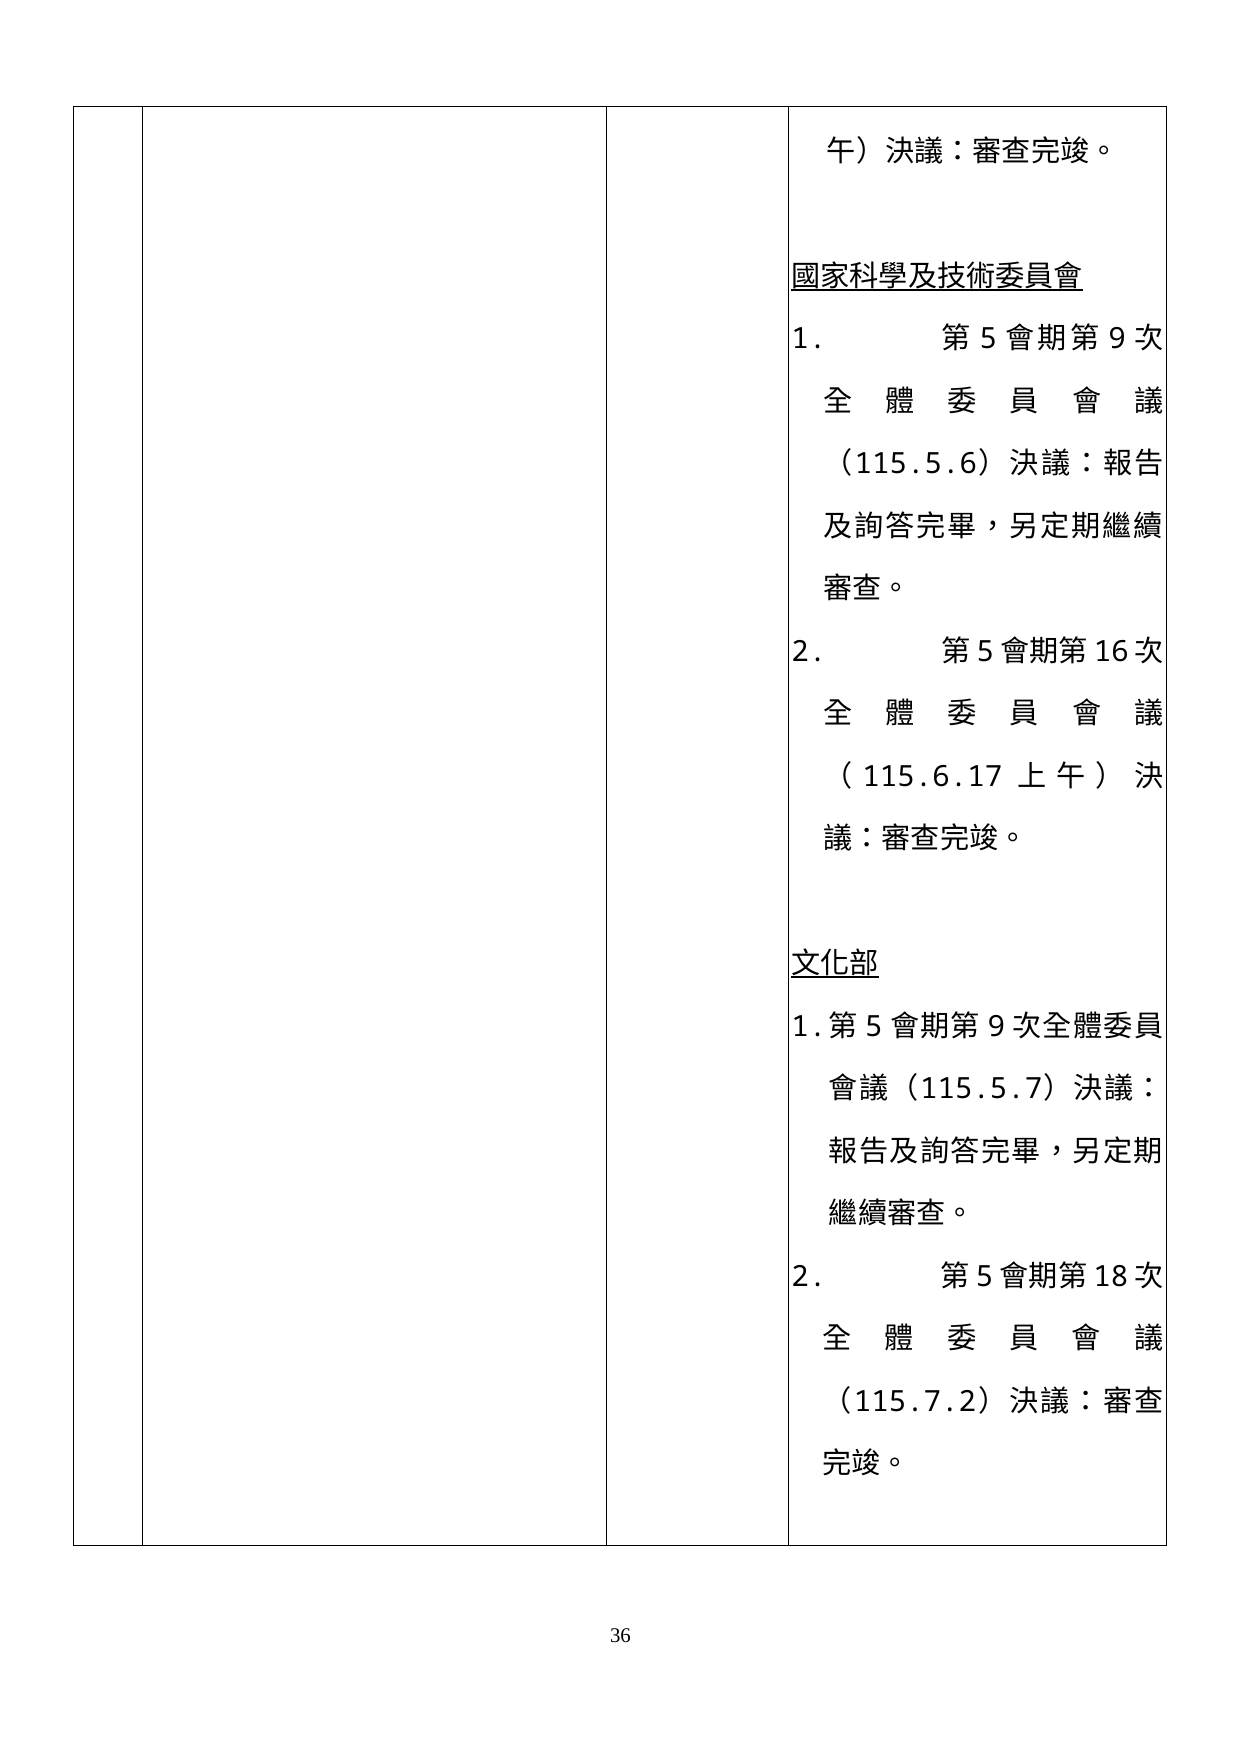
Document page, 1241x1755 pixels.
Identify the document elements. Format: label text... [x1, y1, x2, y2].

table_cell 午）決議：審查完竣。 國家科學及技術委員會 第5會期第9次全體委員會議（115.5.6）決議：報告及詢答完畢，另定期繼續審查。 第5會期第16次全體委員會議（115.6.17上午）決議：審查完竣。 文化部 第5會期第9次全體委員會議（115.5.7）決議：報告及詢答完畢，另定期繼續審查。 第5會期第18次全體委員會議（115.7.2）決議：審查完竣。 [789, 107, 1166, 1544]
table_cell [607, 107, 788, 1544]
table_cell [74, 107, 142, 1544]
table_cell [143, 107, 606, 1544]
